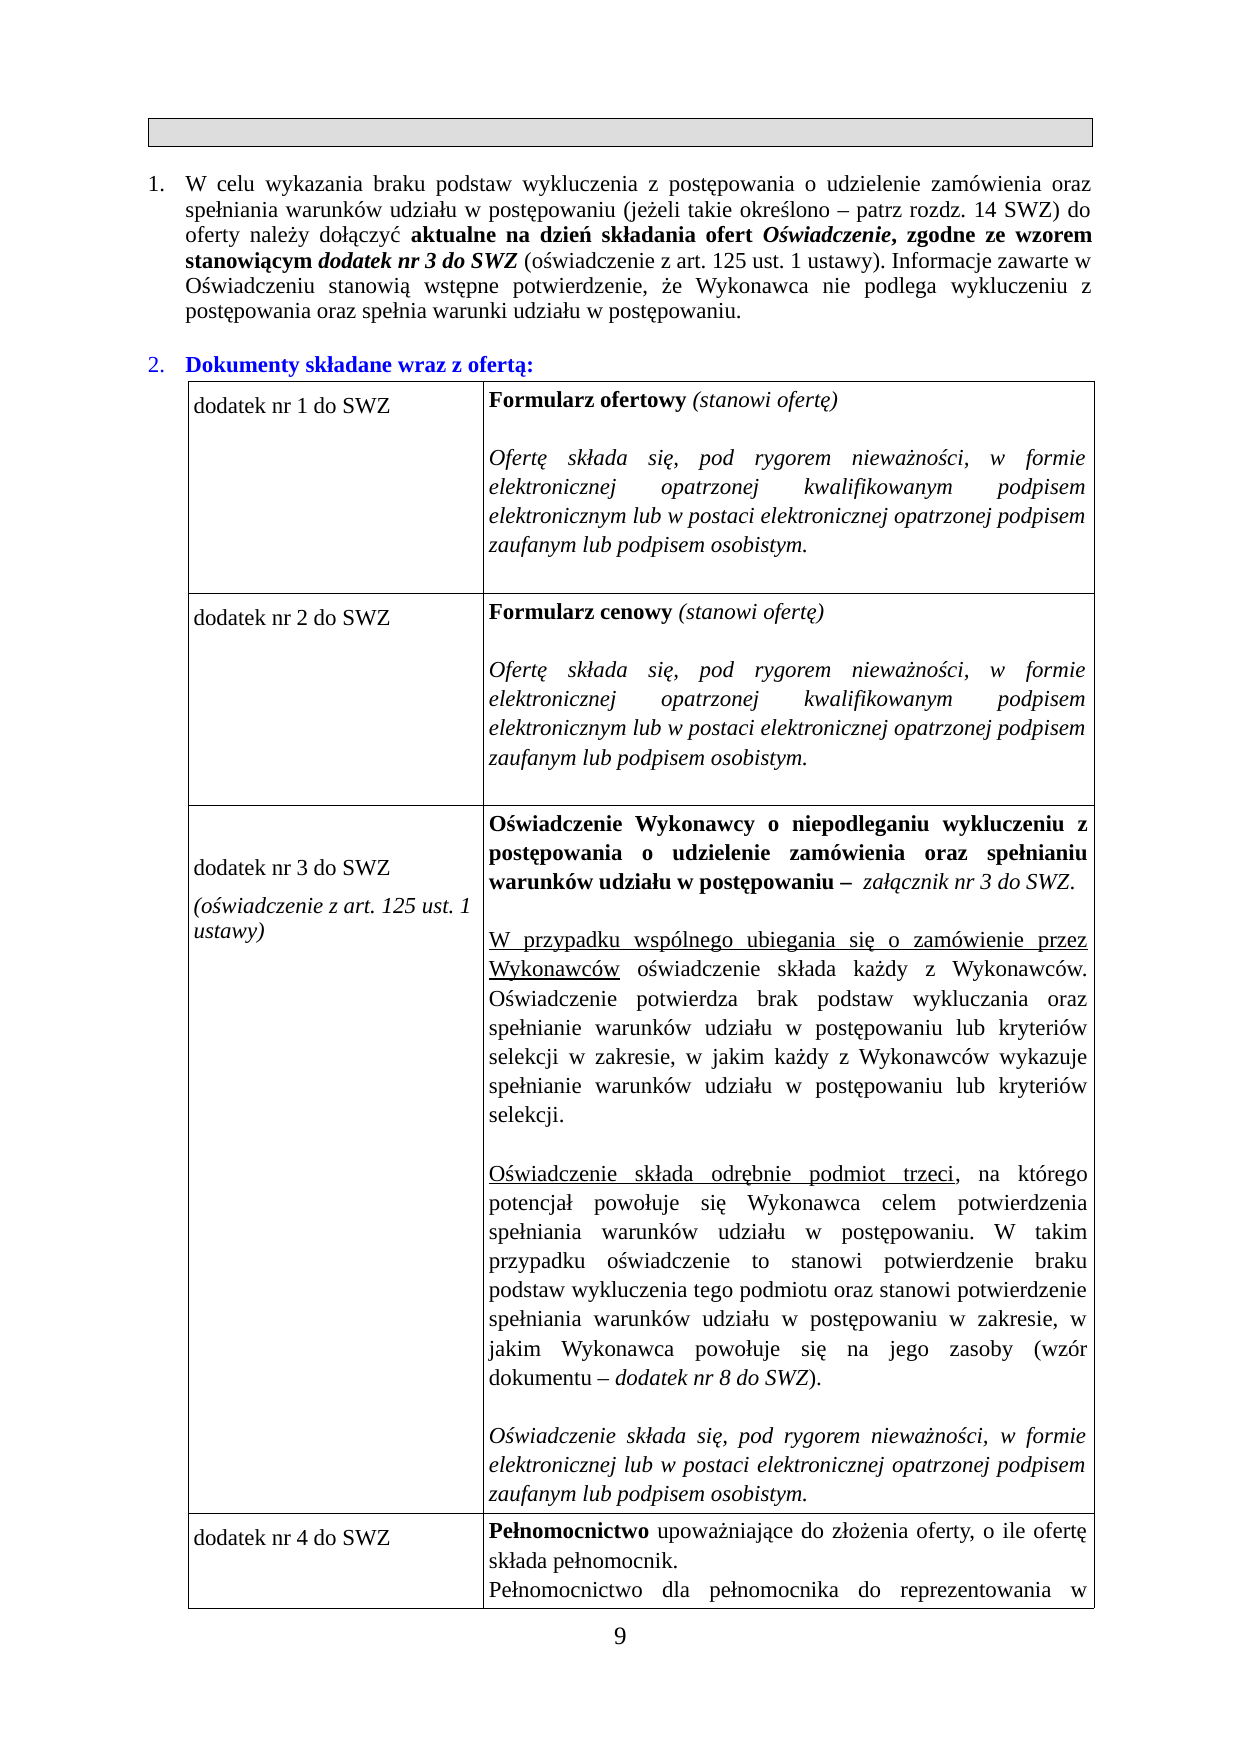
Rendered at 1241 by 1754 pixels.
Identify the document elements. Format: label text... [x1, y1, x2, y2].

table_cell dodatek nr 4 do SWZ [189, 1514, 483, 1608]
table_cell Formularz cenowy (stanowi ofertę) Ofertę składa się, pod rygorem nieważności, w formie elektronicznej opatrzonej kwalifikowanym podpisem elektronicznym lub w postaci elektronicznej opatrzonej podpisem zaufanym lub podpisem osobistym. [484, 594, 1094, 805]
list W celu wykazania braku podstaw wykluczenia z postępowania o udzielenie zamówienia oraz spełniania warunków udziału w postępowaniu (jeżeli takie określono – patrz rozdz. 14 SWZ) do oferty należy dołączyć aktualne na dzień składania ofert Oświadczenie, zgodne ze wzorem stanowiącym dodatek nr 3 do SWZ (oświadczenie z art. 125 ust. 1 ustawy). Informacje zawarte w Oświadczeniu stanowią wstępne potwierdzenie, że Wykonawca nie podlega wykluczeniu z postępowania oraz spełnia warunki udziału w postępowaniu. [148, 171, 1093, 324]
list Dokumenty składane wraz z ofertą: [148, 352, 1093, 377]
table_cell dodatek nr 3 do SWZ (oświadczenie z art. 125 ust. 1 ustawy) [189, 806, 483, 1513]
table_header dodatek nr 1 do SWZ [189, 382, 483, 593]
table_cell Oświadczenie Wykonawcy o niepodleganiu wykluczeniu z postępowania o udzielenie zamówienia oraz spełnianiu warunków udziału w postępowaniu – załącznik nr 3 do SWZ. W przypadku wspólnego ubiegania się o zamówienie przez Wykonawców oświadczenie składa każdy z Wykonawców. Oświadczenie potwierdza brak podstaw wykluczania oraz spełnianie warunków udziału w postępowaniu lub kryteriów selekcji w zakresie, w jakim każdy z Wykonawców wykazuje spełnianie warunków udziału w postępowaniu lub kryteriów selekcji. Oświadczenie składa odrębnie podmiot trzeci, na którego potencjał powołuje się Wykonawca celem potwierdzenia spełniania warunków udziału w postępowaniu. W takim przypadku oświadczenie to stanowi potwierdzenie braku podstaw wykluczenia tego podmiotu oraz stanowi potwierdzenie spełniania warunków udziału w postępowaniu w zakresie, w jakim Wykonawca powołuje się na jego zasoby (wzór dokumentu – dodatek nr 8 do SWZ). Oświadczenie składa się, pod rygorem nieważności, w formie elektronicznej lub w postaci elektronicznej opatrzonej podpisem zaufanym lub podpisem osobistym. [484, 806, 1094, 1513]
table_cell dodatek nr 2 do SWZ [189, 594, 483, 805]
table_header Formularz ofertowy (stanowi ofertę) Ofertę składa się, pod rygorem nieważności, w formie elektronicznej opatrzonej kwalifikowanym podpisem elektronicznym lub w postaci elektronicznej opatrzonej podpisem zaufanym lub podpisem osobistym. [484, 382, 1094, 593]
table_cell Pełnomocnictwo upoważniające do złożenia oferty, o ile ofertę składa pełnomocnik. Pełnomocnictwo dla pełnomocnika do reprezentowania w [484, 1514, 1094, 1608]
